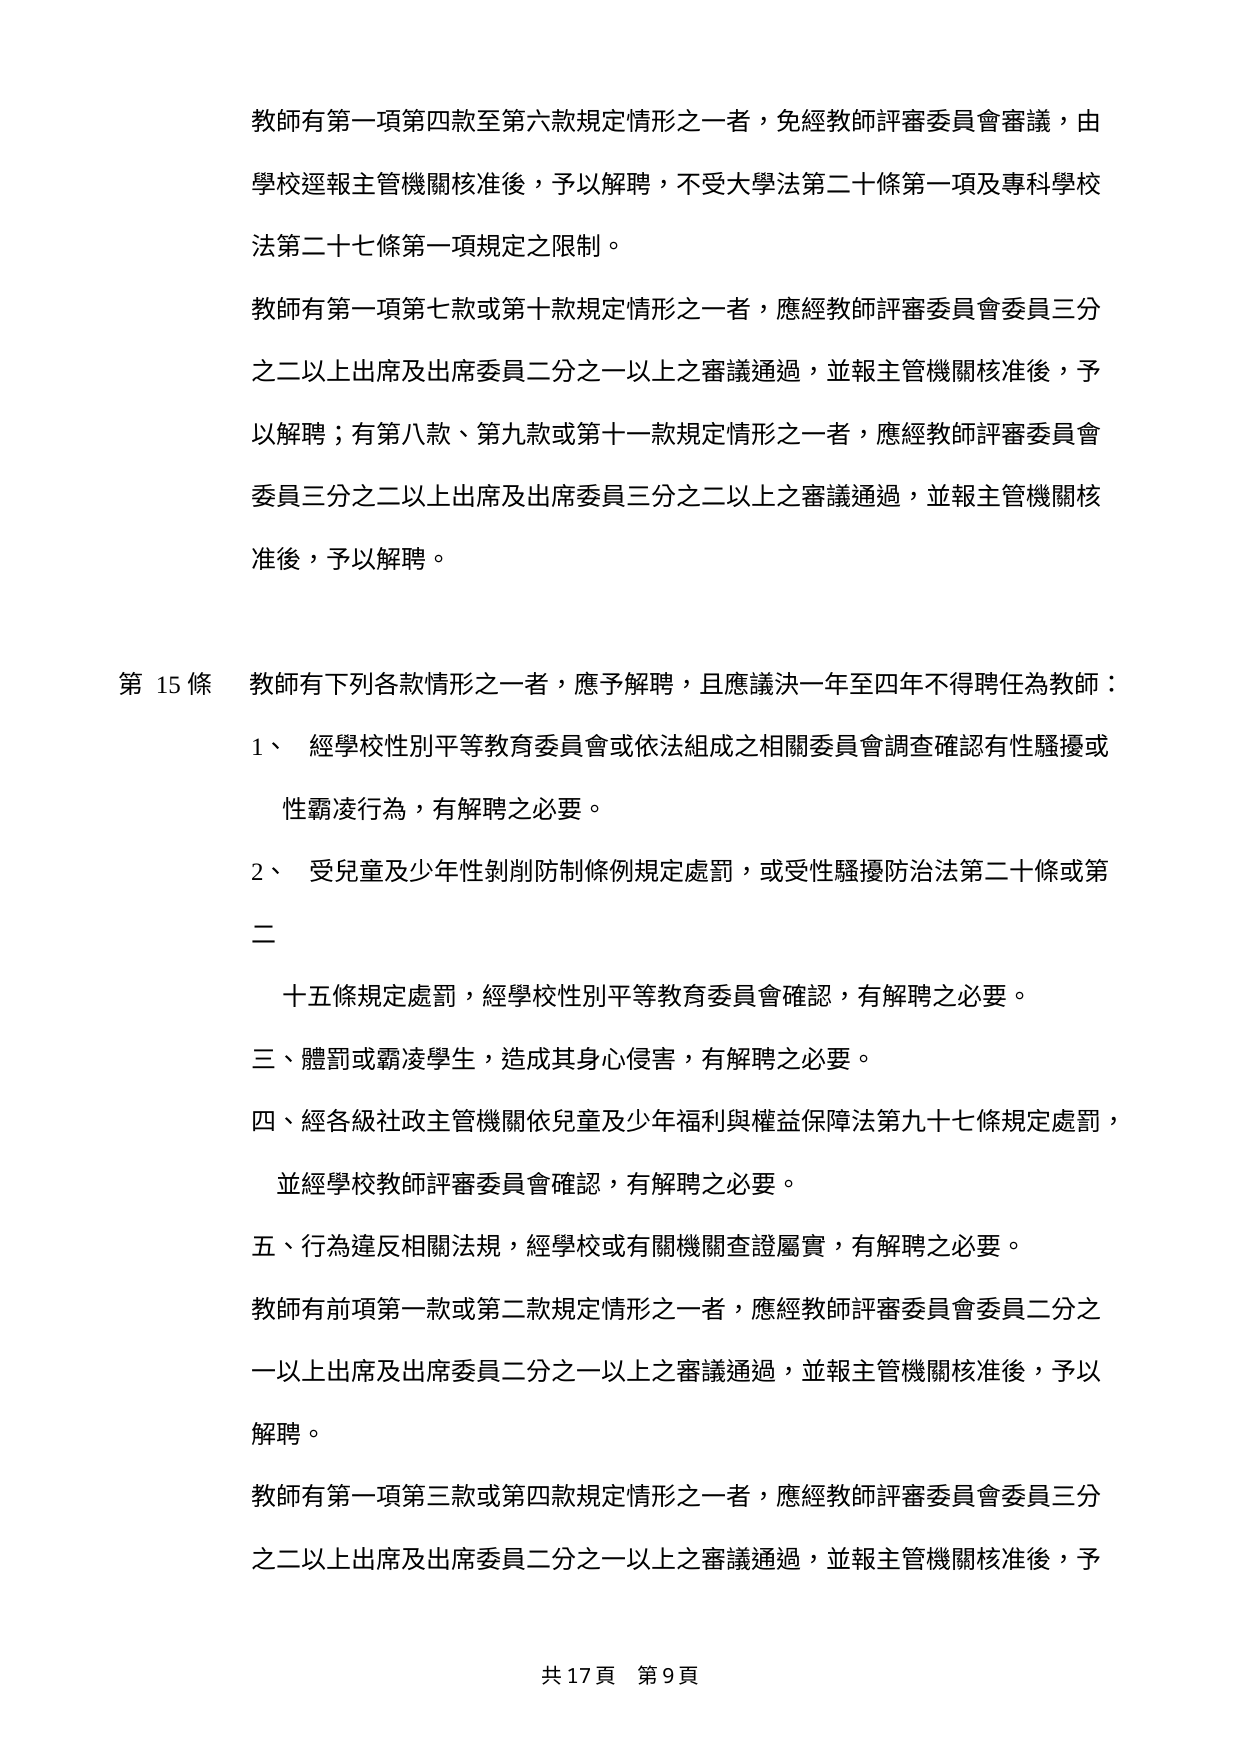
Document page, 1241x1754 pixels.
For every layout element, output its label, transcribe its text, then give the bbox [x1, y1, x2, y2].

text 十五條規定處罰，經學校性別平等教育委員會確認，有解聘之必要。 [251, 953, 1122, 1016]
text 教師有第一項第四款至第六款規定情形之一者，免經教師評審委員會審議，由學校逕報主管機關核准後，予以解聘，不受大學法第二十條第一項及專科學校法第二十七條第一項規定之限制。 [251, 78, 1122, 266]
text 教師有第一項第七款或第十款規定情形之一者，應經教師評審委員會委員三分之二以上出席及出席委員二分之一以上之審議通過，並報主管機關核准後，予以解聘；有第八款、第九款或第十一款規定情形之一者，應經教師評審委員會委員三分之二以上出席及出席委員三分之二以上之審議通過，並報主管機關核准後，予以解聘。 [251, 266, 1122, 578]
list 受兒童及少年性剝削防制條例規定處罰，或受性騷擾防治法第二十條或第二 [251, 828, 1122, 953]
text 三、體罰或霸凌學生，造成其身心侵害，有解聘之必要。 [251, 1016, 1122, 1078]
text 性霸凌行為，有解聘之必要。 [251, 766, 1122, 828]
text 教師有第一項第三款或第四款規定情形之一者，應經教師評審委員會委員三分之二以上出席及出席委員二分之一以上之審議通過，並報主管機關核准後，予 [251, 1453, 1122, 1578]
text 四、經各級社政主管機關依兒童及少年福利與權益保障法第九十七條規定處罰， [251, 1078, 1122, 1141]
text 教師有前項第一款或第二款規定情形之一者，應經教師評審委員會委員二分之一以上出席及出席委員二分之一以上之審議通過，並報主管機關核准後，予以解聘。 [251, 1266, 1122, 1453]
list 經學校性別平等教育委員會或依法組成之相關委員會調查確認有性騷擾或 [251, 703, 1122, 766]
text 第 15 條 教師有下列各款情形之一者，應予解聘，且應議決一年至四年不得聘任為教師： [118, 641, 1122, 703]
text 五、行為違反相關法規，經學校或有關機關查證屬實，有解聘之必要。 [251, 1203, 1122, 1266]
text 並經學校教師評審委員會確認，有解聘之必要。 [251, 1141, 1122, 1203]
